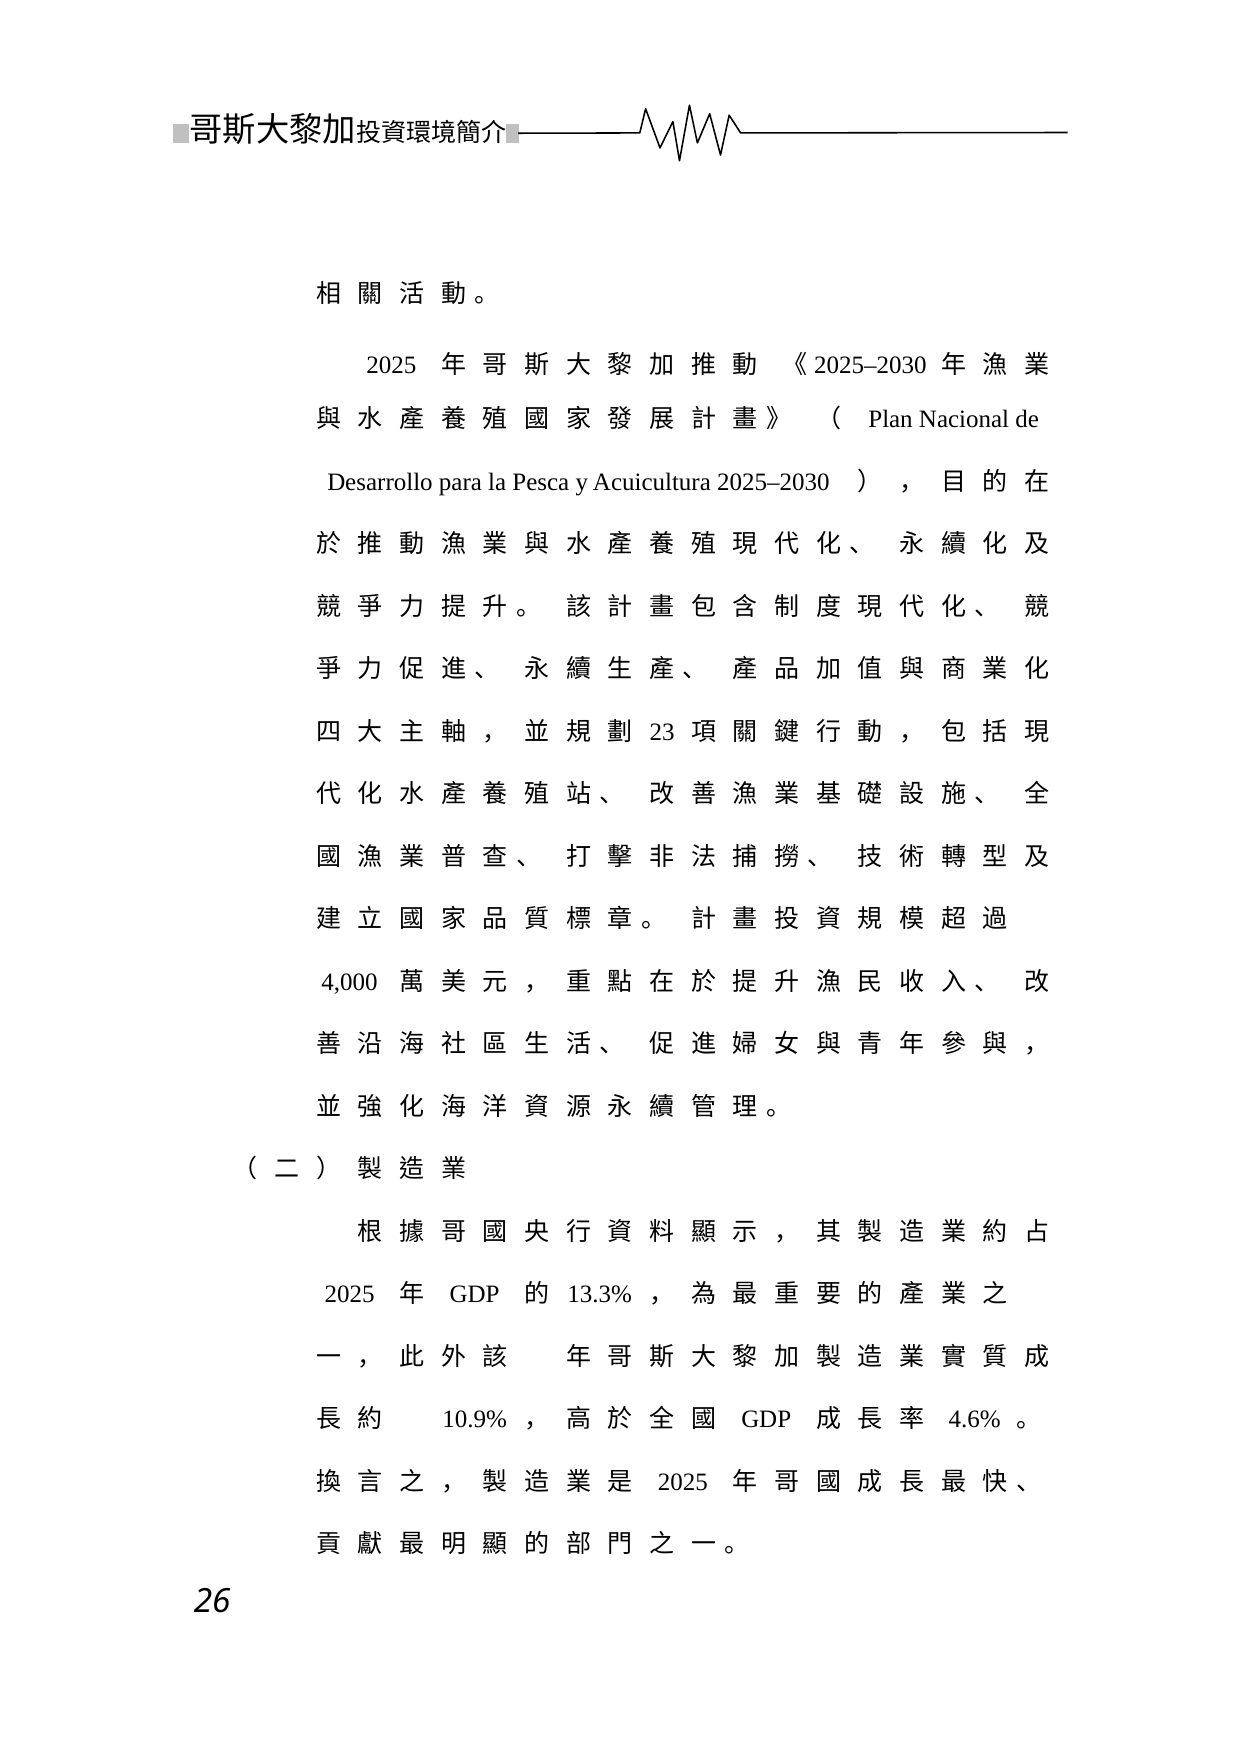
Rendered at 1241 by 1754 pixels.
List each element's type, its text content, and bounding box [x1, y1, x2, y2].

text 2025年哥斯大黎加推動《2025–2030年漁業與水產養殖國家發展計畫》（Plan Nacional de Desarrollo para la Pesca y Acuicultura 2025–2030），目的在於推動漁業與水產養殖現代化、永續化及競爭力提升。該計畫包含制度現代化、競爭力促進、永續生產、產品加值與商業化四大主軸，並規劃23項關鍵行動，包括現代化水產養殖站、改善漁業基礎設施、全國漁業普查、打擊非法捕撈、技術轉型及建立國家品質標章。計畫投資規模超過4,000萬美元，重點在於提升漁民收入、改善沿海社區生活、促進婦女與青年參與，並強化海洋資源永續管理。 [281, 313, 1058, 1125]
text （二）製造業 [207, 1125, 1058, 1188]
text 根據哥國央行資料顯示，其製造業約占2025年GDP的13.3%，為最重要的產業之一，此外該 年哥斯大黎加製造業實質成長約 10.9%，高於全國GDP成長率4.6%。換言之，製造業是2025年哥國成長最快、貢獻最明顯的部門之一。 [281, 1188, 1058, 1563]
text 相關活動。 [281, 250, 1058, 313]
